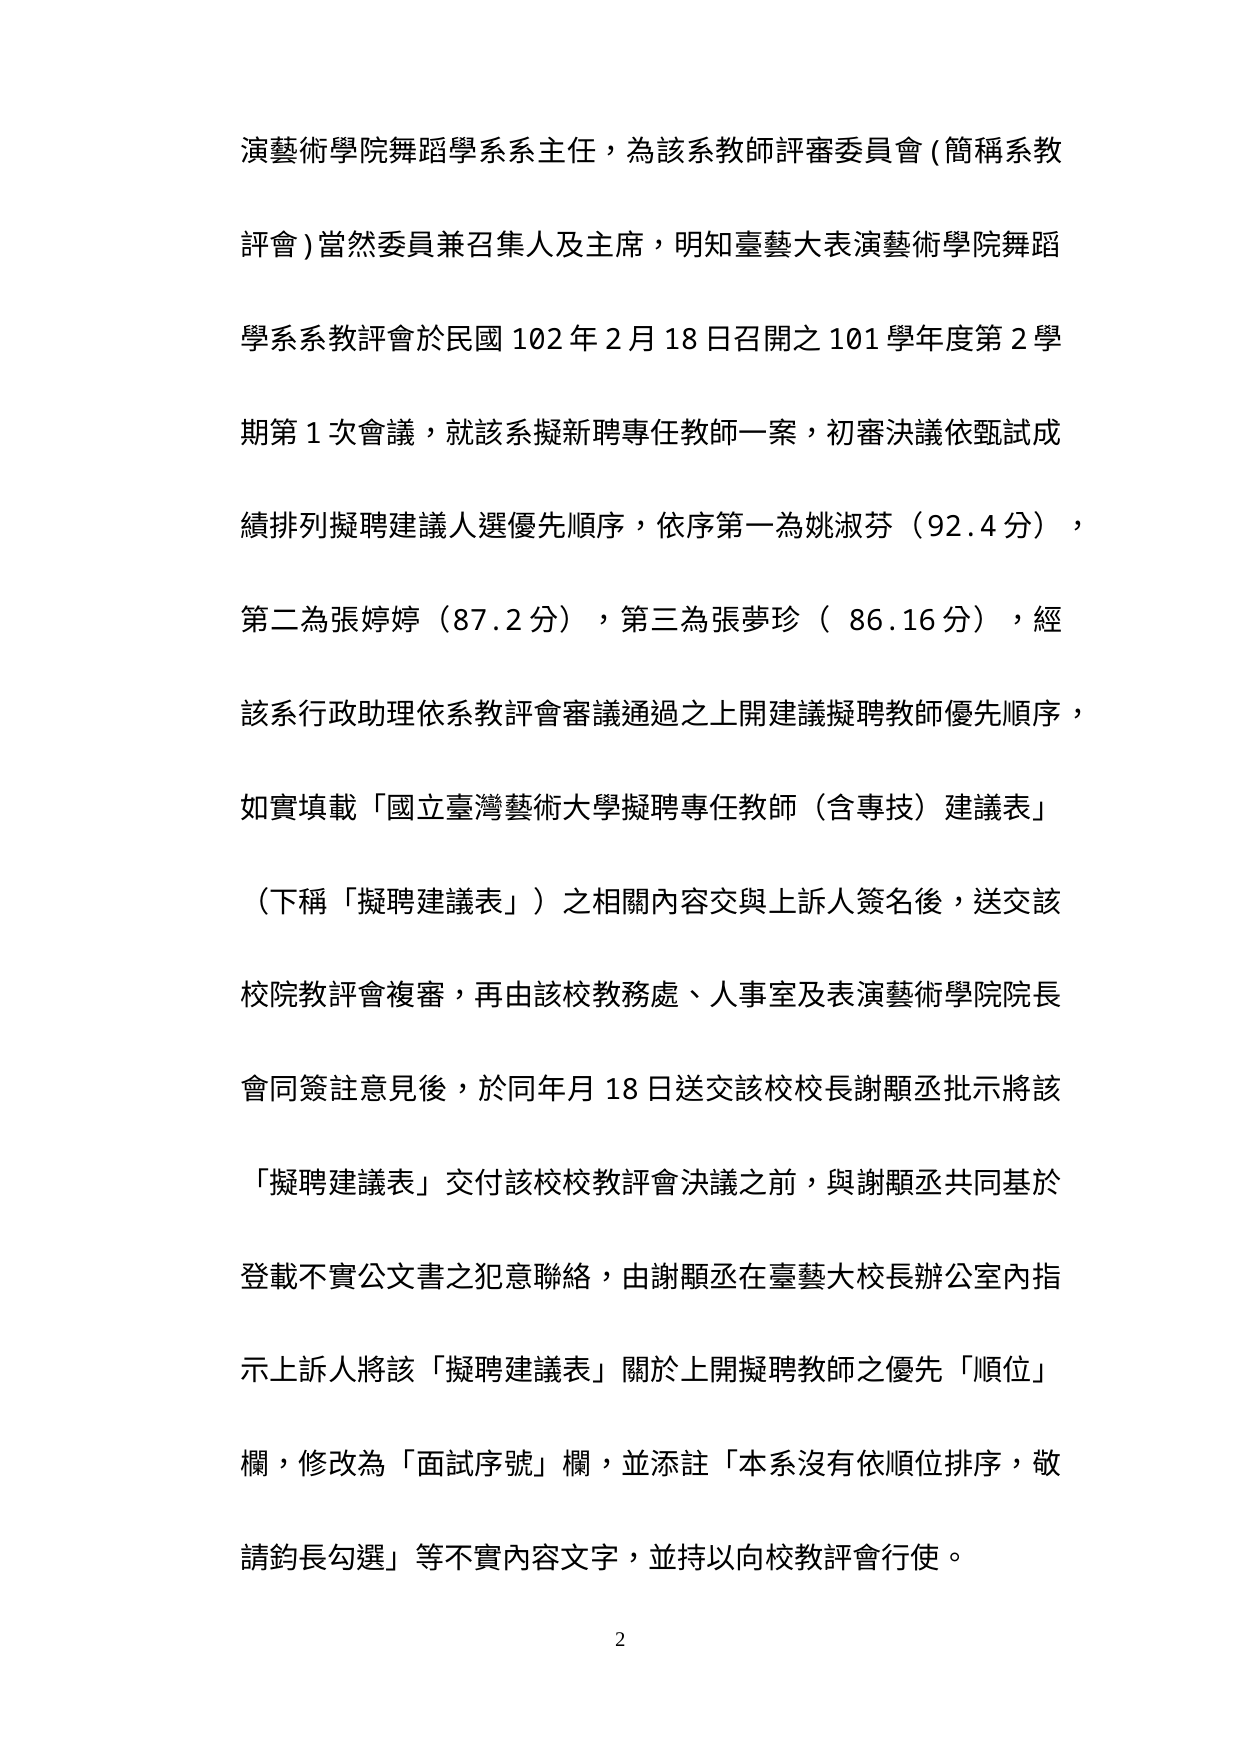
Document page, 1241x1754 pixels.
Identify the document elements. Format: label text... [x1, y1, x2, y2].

text 吳素芬於本件案發當時擔任國立臺灣藝術大學（簡稱臺藝大）表演藝術學院舞蹈學系系主任，為該系教師評審委員會(簡稱系教評會)當然委員兼召集人及主席，明知臺藝大表演藝術學院舞蹈學系系教評會於民國102年2月18日召開之101學年度第2學期第1次會議，就該系擬新聘專任教師一案，初審決議依甄試成績排列擬聘建議人選優先順序，依序第一為姚淑芬（92.4分），第二為張婷婷（87.2分），第三為張夢珍（ 86.16分），經該系行政助理依系教評會審議通過之上開建議擬聘教師優先順序，如實填載「國立臺灣藝術大學擬聘專任教師（含專技）建議表」（下稱「擬聘建議表」）之相關內容交與上訴人簽名後，送交該校院教評會複審，再由該校教務處、人事室及表演藝術學院院長會同簽註意見後，於同年月18日送交該校校長謝顒丞批示將該「擬聘建議表」交付該校校教評會決議之前，與謝顒丞共同基於登載不實公文書之犯意聯絡，由謝顒丞在臺藝大校長辦公室內指示上訴人將該「擬聘建議表」關於上開擬聘教師之優先「順位」欄，修改為「面試序號」欄，並添註「本系沒有依順位排序，敬請鈞長勾選」等不實內容文字，並持以向校教評會行使。 [240, 108, 1063, 1576]
